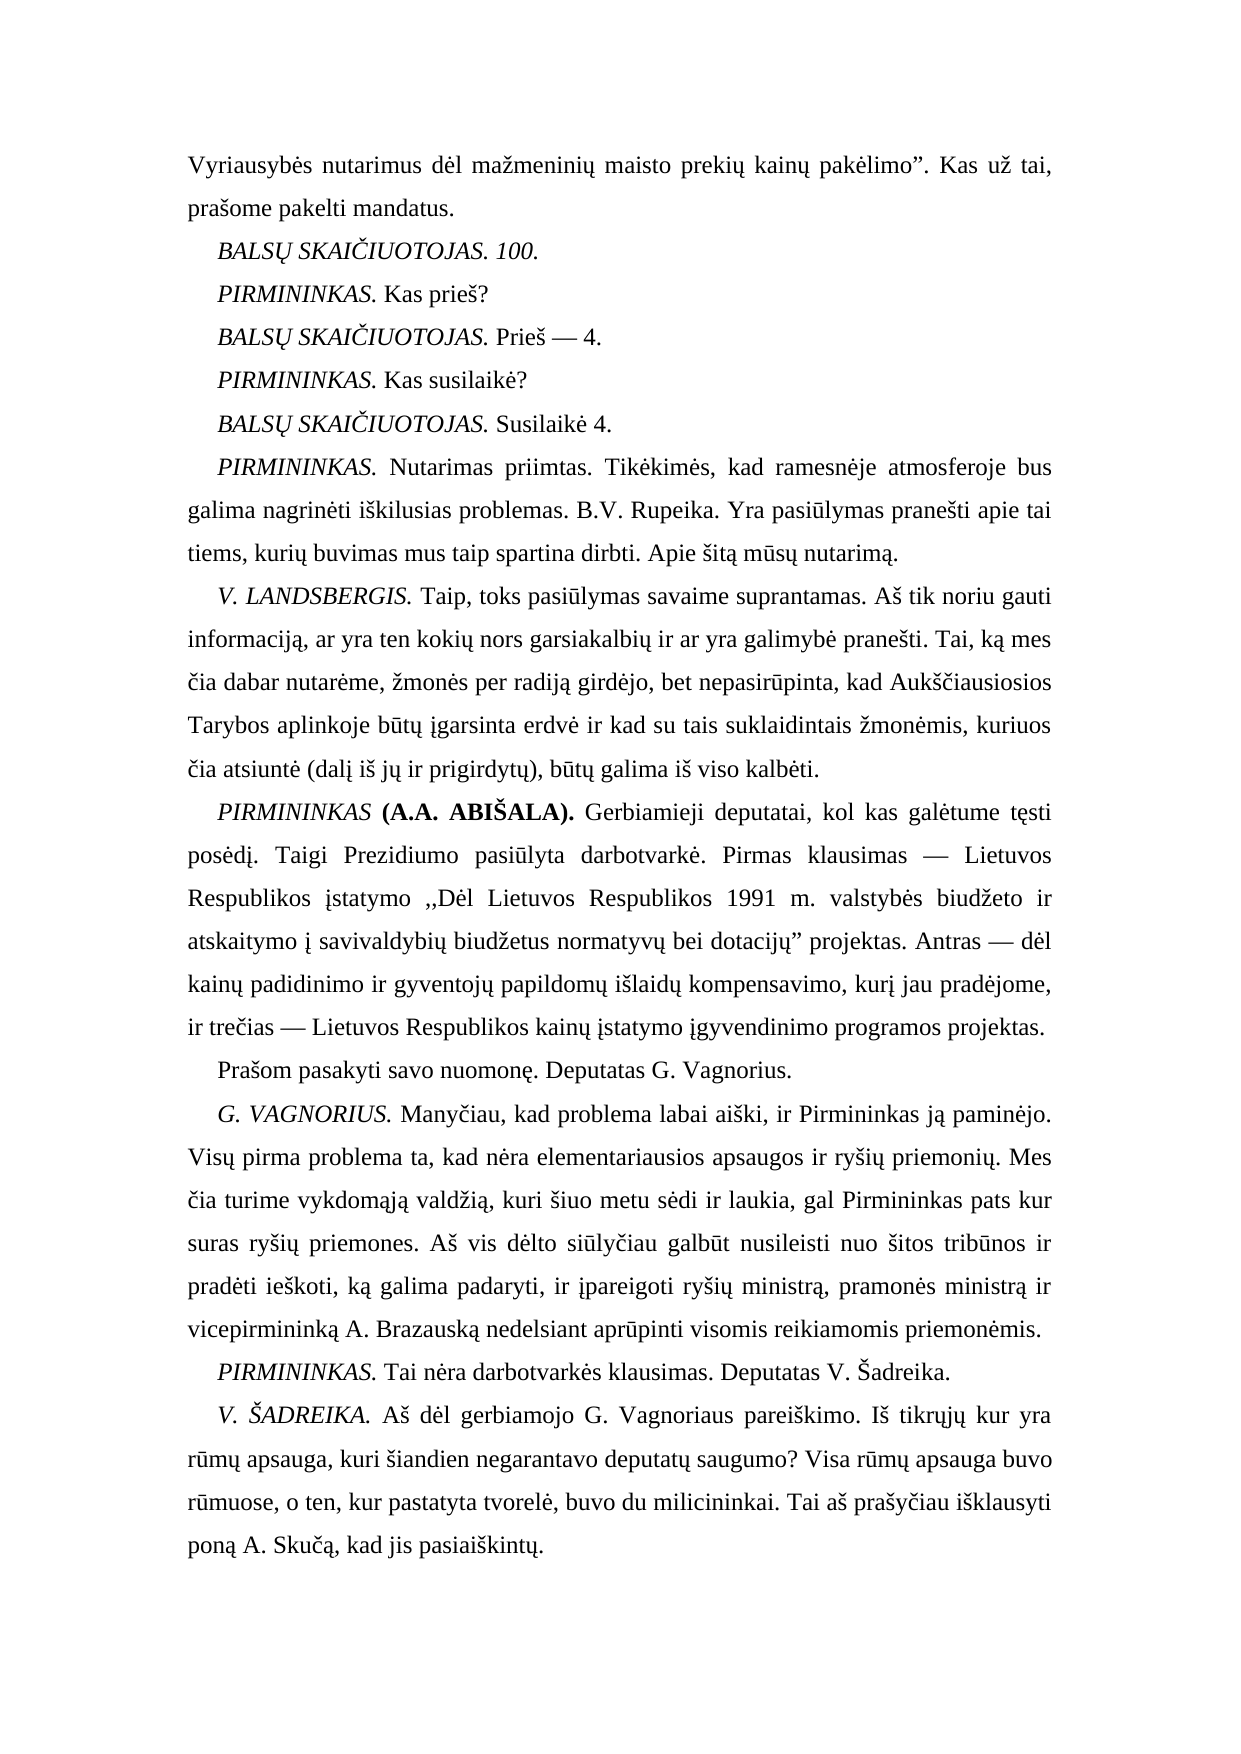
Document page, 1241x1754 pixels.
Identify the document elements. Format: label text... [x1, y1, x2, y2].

text BALSŲ SKAIČIUOTOJAS. 100. [187, 236, 1053, 265]
text BALSŲ SKAIČIUOTOJAS. Susilaikė 4. [187, 409, 1053, 437]
text Prašom pasakyti savo nuomonę. Deputatas G. Vagnorius. [187, 1056, 1053, 1084]
text PIRMININKAS. Kas prieš? [187, 279, 1053, 308]
text G. VAGNORIUS. Manyčiau, kad problema labai aiški, ir Pirmininkas ją paminėjo. Visų pirma problema ta, kad nėra elementariausios apsaugos ir ryšių priemonių. Mes čia turime vykdomąją valdžią, kuri šiuo metu sėdi ir laukia, gal Pirmininkas pats kur suras ryšių priemones. Aš vis dėlto siūlyčiau galbūt nusileisti nuo šitos tribūnos ir pradėti ieškoti, ką galima padaryti, ir įpareigoti ryšių ministrą, pramonės ministrą ir vicepirmininką A. Brazauską nedelsiant aprūpinti visomis reikiamomis priemonėmis. [187, 1099, 1053, 1343]
text PIRMININKAS. Tai nėra darbotvarkės klausimas. Deputatas V. Šadreika. [187, 1357, 1053, 1386]
text V. LANDSBERGIS. Taip, toks pasiūlymas savaime suprantamas. Aš tik noriu gauti informaciją, ar yra ten kokių nors garsiakalbių ir ar yra galimybė pranešti. Tai, ką mes čia dabar nutarėme, žmonės per radiją girdėjo, bet nepasirūpinta, kad Aukščiausiosios Tarybos aplinkoje būtų įgarsinta erdvė ir kad su tais suklaidintais žmonėmis, kuriuos čia atsiuntė (dalį iš jų ir prigirdytų), būtų galima iš viso kalbėti. [187, 581, 1053, 782]
text PIRMININKAS. Nutarimas priimtas. Tikėkimės, kad ramesnėje atmosferoje bus galima nagrinėti iškilusias problemas. B.V. Rupeika. Yra pasiūlymas pranešti apie tai tiems, kurių buvimas mus taip spartina dirbti. Apie šitą mūsų nutarimą. [187, 452, 1053, 567]
text V. ŠADREIKA. Aš dėl gerbiamojo G. Vagnoriaus pareiškimo. Iš tikrųjų kur yra rūmų apsauga, kuri šiandien negarantavo deputatų saugumo? Visa rūmų apsauga buvo rūmuose, o ten, kur pastatyta tvorelė, buvo du milicininkai. Tai aš prašyčiau išklausyti poną A. Skučą, kad jis pasiaiškintų. [187, 1401, 1053, 1559]
text BALSŲ SKAIČIUOTOJAS. Prieš — 4. [187, 322, 1053, 351]
text PIRMININKAS (A.A. ABIŠALA). Gerbiamieji deputatai, kol kas galėtume tęsti posėdį. Taigi Prezidiumo pasiūlyta darbotvarkė. Pirmas klausimas — Lietuvos Respublikos įstatymo ,,Dėl Lietuvos Respublikos 1991 m. valstybės biudžeto ir atskaitymo į savivaldybių biudžetus normatyvų bei dotacijų” projektas. Antras — dėl kainų padidinimo ir gyventojų papildomų išlaidų kompensavimo, kurį jau pradėjome, ir trečias — Lietuvos Respublikos kainų įstatymo įgyvendinimo programos projektas. [187, 797, 1053, 1041]
text Vyriausybės nutarimus dėl mažmeninių maisto prekių kainų pakėlimo”. Kas už tai, prašome pakelti mandatus. [187, 150, 1053, 222]
text PIRMININKAS. Kas susilaikė? [187, 366, 1053, 394]
